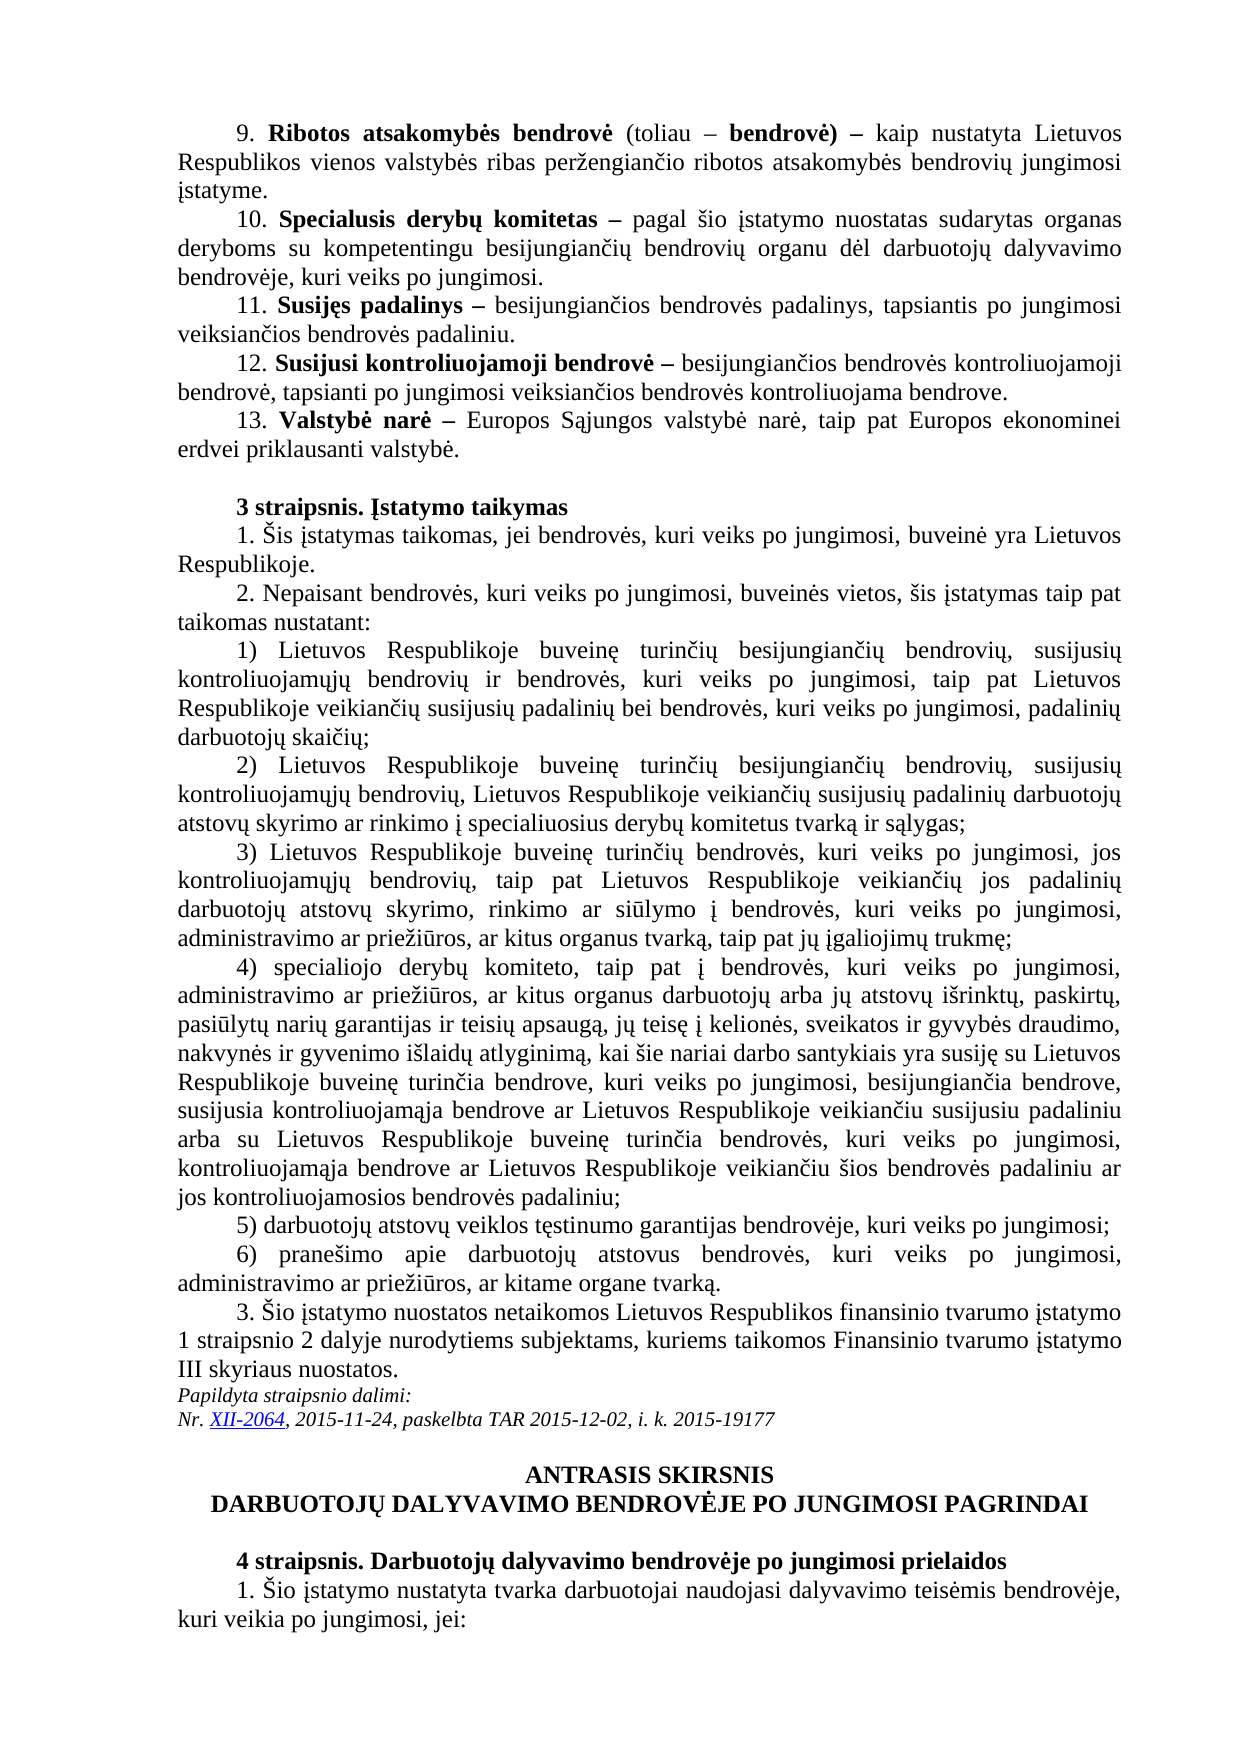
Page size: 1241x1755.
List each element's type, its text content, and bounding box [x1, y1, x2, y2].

text 5) darbuotojų atstovų veiklos tęstinumo garantijas bendrovėje, kuri veiks po jungimosi; [177, 1211, 1122, 1239]
text 11. Susijęs padalinys – besijungiančios bendrovės padalinys, tapsiantis po jungimosi veiksiančios bendrovės padaliniu. [177, 291, 1122, 348]
text 10. Specialusis derybų komitetas – pagal šio įstatymo nuostatas sudarytas organas deryboms su kompetentingu besijungiančių bendrovių organu dėl darbuotojų dalyvavimo bendrovėje, kuri veiks po jungimosi. [177, 204, 1122, 291]
text 1) Lietuvos Respublikoje buveinę turinčių besijungiančių bendrovių, susijusių kontroliuojamųjų bendrovių ir bendrovės, kuri veiks po jungimosi, taip pat Lietuvos Respublikoje veikiančių susijusių padalinių bei bendrovės, kuri veiks po jungimosi, padalinių darbuotojų skaičių; [177, 636, 1122, 751]
text 3 straipsnis. Įstatymo taikymas [177, 492, 1122, 521]
text 2) Lietuvos Respublikoje buveinę turinčių besijungiančių bendrovių, susijusių kontroliuojamųjų bendrovių, Lietuvos Respublikoje veikiančių susijusių padalinių darbuotojų atstovų skyrimo ar rinkimo į specialiuosius derybų komitetus tvarką ir sąlygas; [177, 751, 1122, 837]
text DARBUOTOJŲ DALYVAVIMO BENDROVĖJE PO JUNGIMOSI PAGRINDAI [177, 1489, 1122, 1517]
text 12. Susijusi kontroliuojamoji bendrovė – besijungiančios bendrovės kontroliuojamoji bendrovė, tapsianti po jungimosi veiksiančios bendrovės kontroliuojama bendrove. [177, 348, 1122, 406]
text Papildyta straipsnio dalimi: [177, 1383, 1122, 1407]
text 13. Valstybė narė – Europos Sąjungos valstybė narė, taip pat Europos ekonominei erdvei priklausanti valstybė. [177, 406, 1122, 463]
text 9. Ribotos atsakomybės bendrovė (toliau – bendrovė) – kaip nustatyta Lietuvos Respublikos vienos valstybės ribas peržengiančio ribotos atsakomybės bendrovių jungimosi įstatyme. [177, 118, 1122, 204]
text 4) specialiojo derybų komiteto, taip pat į bendrovės, kuri veiks po jungimosi, administravimo ar priežiūros, ar kitus organus darbuotojų arba jų atstovų išrinktų, paskirtų, pasiūlytų narių garantijas ir teisių apsaugą, jų teisę į kelionės, sveikatos ir gyvybės draudimo, nakvynės ir gyvenimo išlaidų atlyginimą, kai šie nariai darbo santykiais yra susiję su Lietuvos Respublikoje buveinę turinčia bendrove, kuri veiks po jungimosi, besijungiančia bendrove, susijusia kontroliuojamąja bendrove ar Lietuvos Respublikoje veikiančiu susijusiu padaliniu arba su Lietuvos Respublikoje buveinę turinčia bendrovės, kuri veiks po jungimosi, kontroliuojamąja bendrove ar Lietuvos Respublikoje veikiančiu šios bendrovės padaliniu ar jos kontroliuojamosios bendrovės padaliniu; [177, 952, 1122, 1211]
text 2. Nepaisant bendrovės, kuri veiks po jungimosi, buveinės vietos, šis įstatymas taip pat taikomas nustatant: [177, 578, 1122, 636]
text Nr. XII-2064, 2015-11-24, paskelbta TAR 2015-12-02, i. k. 2015-19177 [177, 1407, 1122, 1431]
text 6) pranešimo apie darbuotojų atstovus bendrovės, kuri veiks po jungimosi, administravimo ar priežiūros, ar kitame organe tvarką. [177, 1239, 1122, 1297]
text 3) Lietuvos Respublikoje buveinę turinčių bendrovės, kuri veiks po jungimosi, jos kontroliuojamųjų bendrovių, taip pat Lietuvos Respublikoje veikiančių jos padalinių darbuotojų atstovų skyrimo, rinkimo ar siūlymo į bendrovės, kuri veiks po jungimosi, administravimo ar priežiūros, ar kitus organus tvarką, taip pat jų įgaliojimų trukmę; [177, 837, 1122, 952]
text ANTRASIS SKIRSNIS [177, 1460, 1122, 1489]
text 1. Šis įstatymas taikomas, jei bendrovės, kuri veiks po jungimosi, buveinė yra Lietuvos Respublikoje. [177, 521, 1122, 578]
text 1. Šio įstatymo nustatyta tvarka darbuotojai naudojasi dalyvavimo teisėmis bendrovėje, kuri veikia po jungimosi, jei: [177, 1575, 1122, 1632]
text 4 straipsnis. Darbuotojų dalyvavimo bendrovėje po jungimosi prielaidos [177, 1546, 1122, 1575]
text 3. Šio įstatymo nuostatos netaikomos Lietuvos Respublikos finansinio tvarumo įstatymo 1 straipsnio 2 dalyje nurodytiems subjektams, kuriems taikomos Finansinio tvarumo įstatymo III skyriaus nuostatos. [177, 1297, 1122, 1383]
